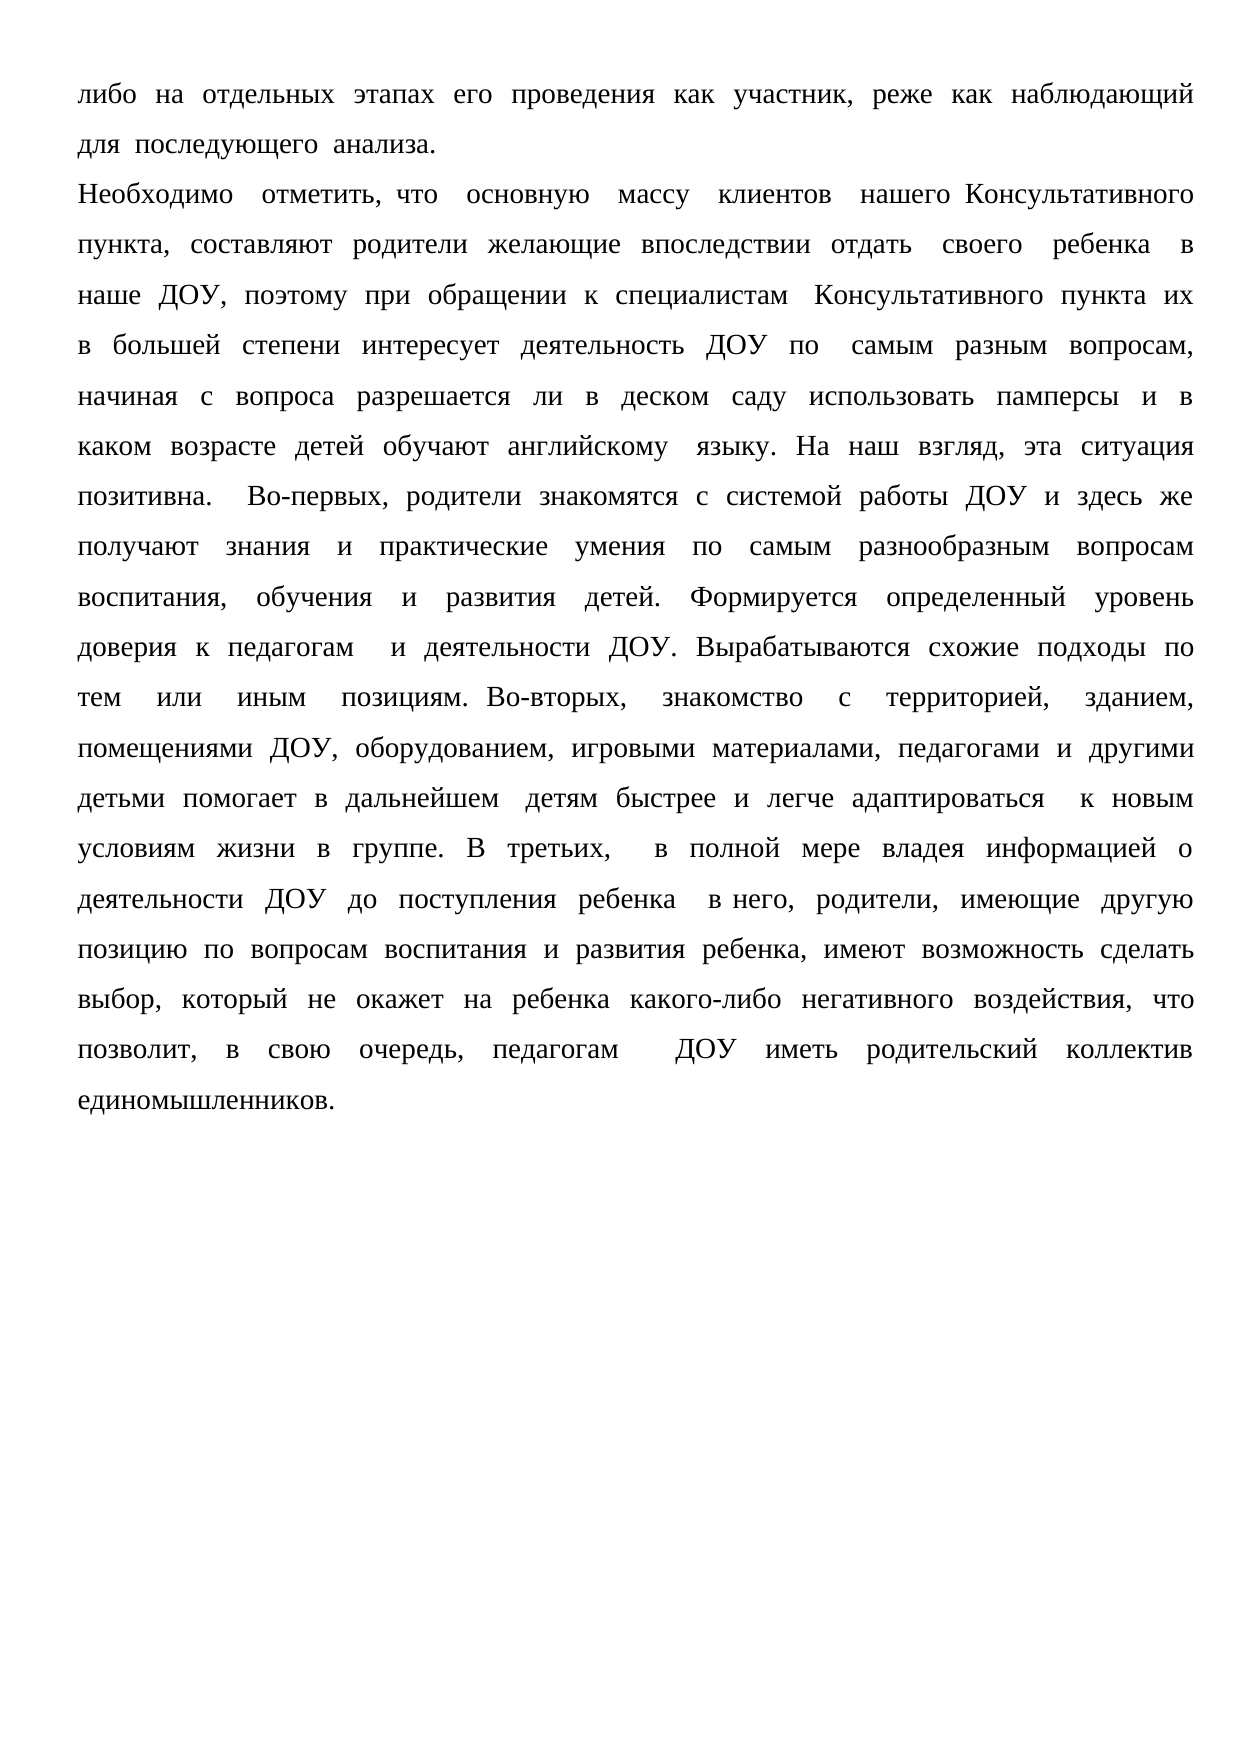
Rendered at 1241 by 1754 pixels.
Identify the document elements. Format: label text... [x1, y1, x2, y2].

text Необходимо отметить, что основную массу клиентов нашего Консультативного пункта, составляют родители желающие впоследствии отдать своего ребенка в наше ДОУ, поэтому при обращении к специалистам Консультативного пункта их в большей степени интересует деятельность ДОУ по самым разным вопросам, начиная с вопроса разрешается ли в деском саду использовать памперсы и в каком возрасте детей обучают английскому языку. На наш взгляд, эта ситуация позитивна. Во-первых, родители знакомятся с системой работы ДОУ и здесь же получают знания и практические умения по самым разнообразным вопросам воспитания, обучения и развития детей. Формируется определенный уровень доверия к педагогам и деятельности ДОУ. Вырабатываются схожие подходы по тем или иным позициям. Во-вторых, знакомство с территорией, зданием, помещениями ДОУ, оборудованием, игровыми материалами, педагогами и другими детьми помогает в дальнейшем детям быстрее и легче адаптироваться к новым условиям жизни в группе. В третьих, в полной мере владея информацией о деятельности ДОУ до поступления ребенка в него, родители, имеющие другую позицию по вопросам воспитания и развития ребенка, имеют возможность сделать выбор, который не окажет на ребенка какого-либо негативного воздействия, что позволит, в свою очередь, педагогам ДОУ иметь родительский коллектив единомышленников. [77, 176, 1196, 1116]
text либо на отдельных этапах его проведения как участник, реже как наблюдающий для последующего анализа. [77, 76, 1196, 159]
